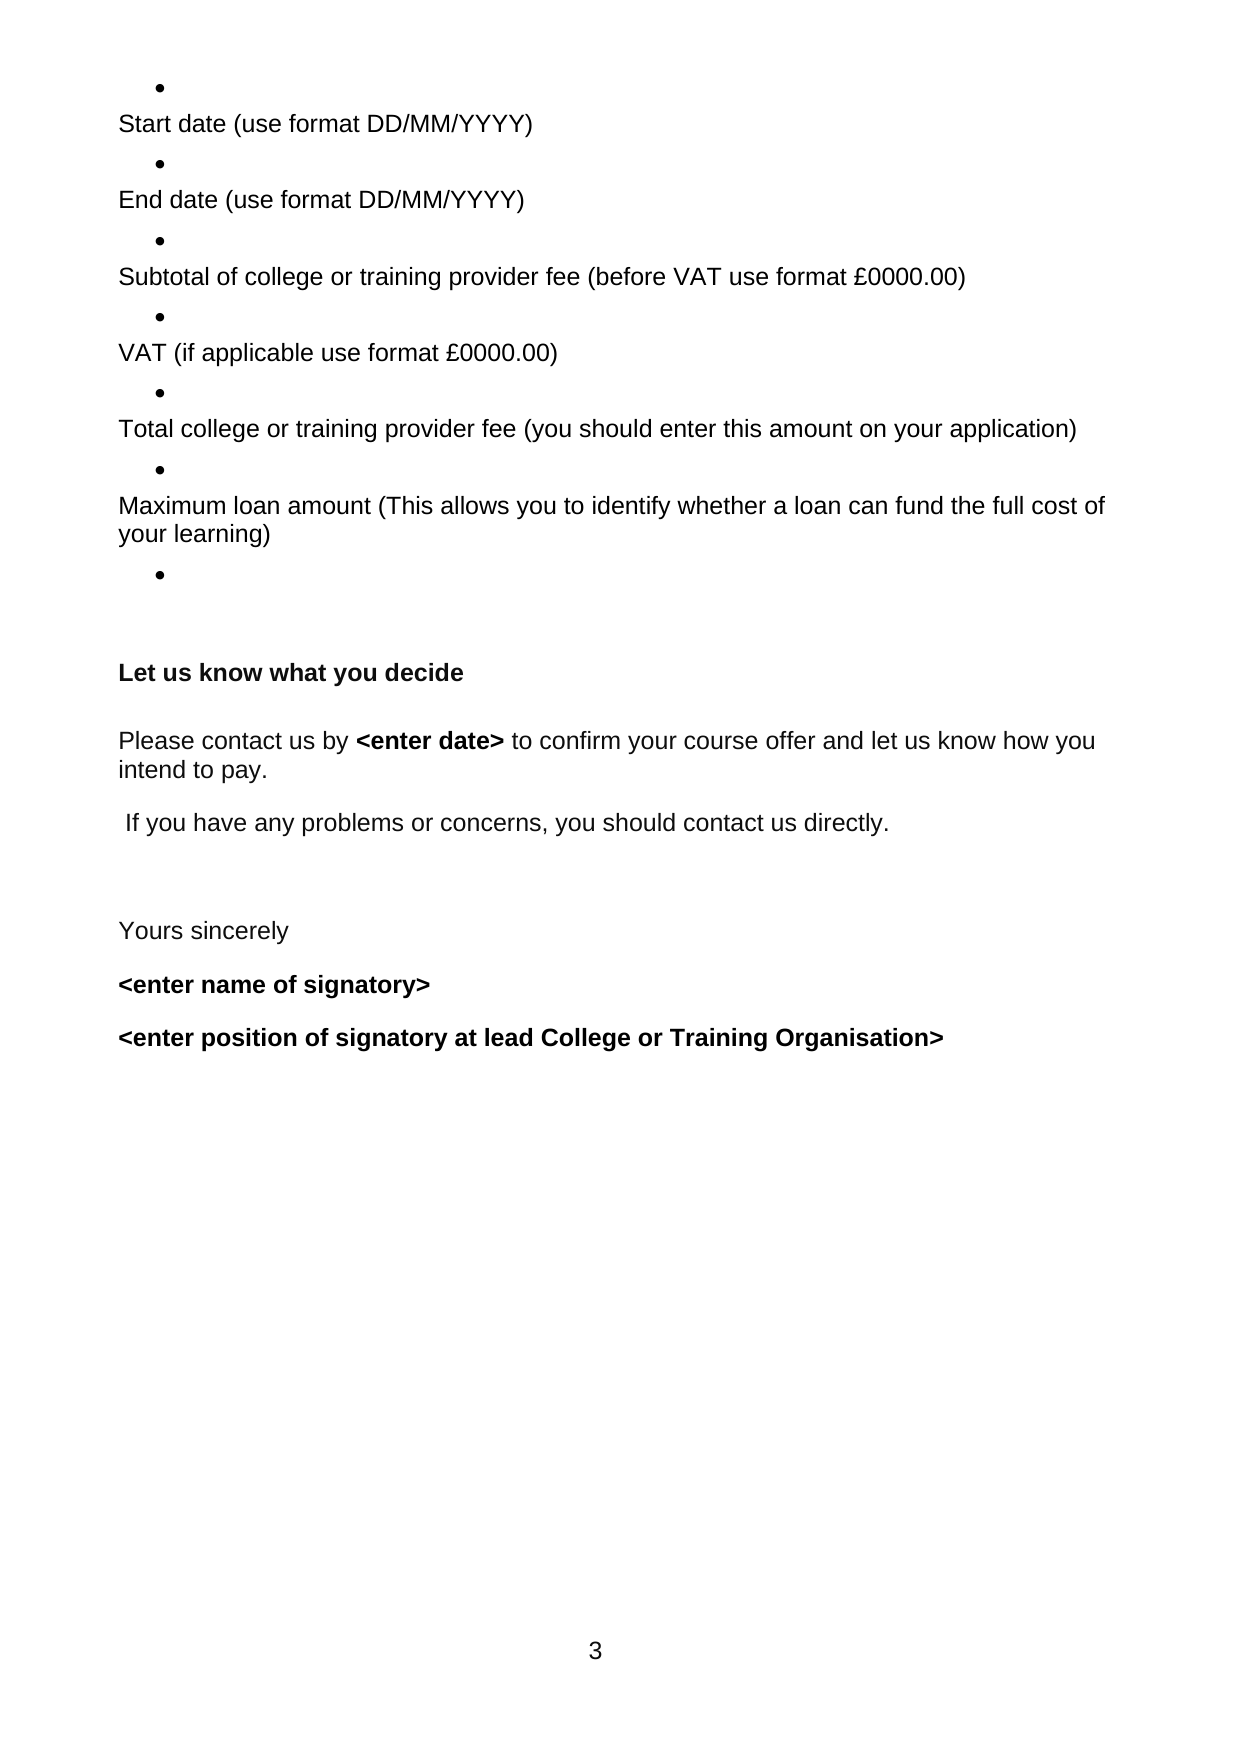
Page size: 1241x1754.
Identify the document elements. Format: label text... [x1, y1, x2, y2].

text Total college or training provider fee (you should enter this amount on your application) [118, 414, 1107, 443]
text Let us know what you decide [118, 658, 1107, 686]
text <enter position of signatory at lead College or Training Organisation> [118, 1023, 1107, 1052]
text If you have any problems or concerns, you should contact us directly. [118, 808, 1107, 837]
text <enter name of signatory> [118, 969, 1107, 998]
text VAT (if applicable use format £0000.00) [118, 338, 1107, 367]
text Subtotal of college or training provider fee (before VAT use format £0000.00) [118, 262, 1107, 290]
text Yours sincerely [118, 916, 1107, 944]
text Start date (use format DD/MM/YYYY) [118, 109, 1107, 138]
text Please contact us by <enter date> to confirm your course offer and let us know how you intend to pay. [118, 726, 1107, 783]
text Maximum loan amount (This allows you to identify whether a loan can fund the full cost of your learning) [118, 491, 1107, 548]
text End date (use format DD/MM/YYYY) [118, 185, 1107, 214]
